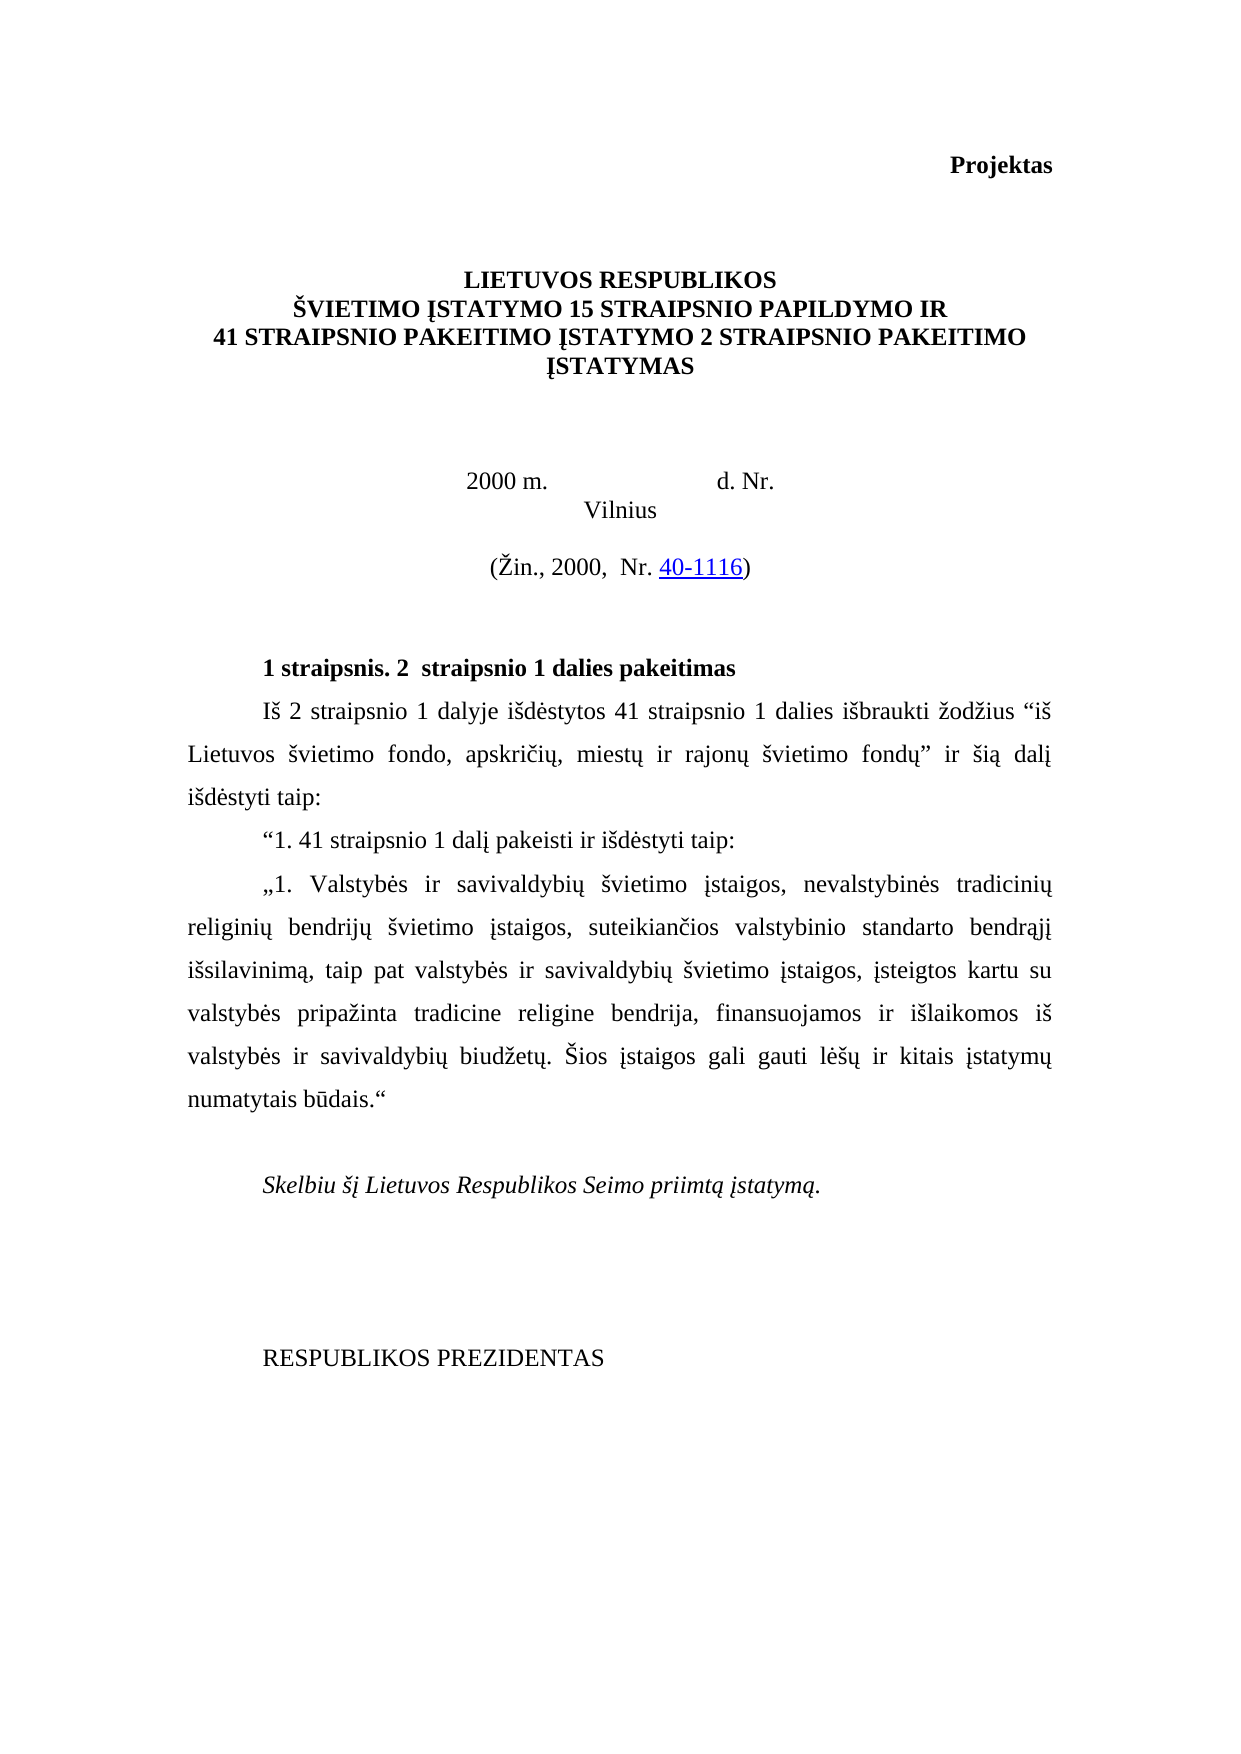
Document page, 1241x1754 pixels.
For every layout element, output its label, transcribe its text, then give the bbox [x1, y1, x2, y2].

text 2000 m. d. Nr. [187, 466, 1053, 495]
text Vilnius [187, 495, 1053, 524]
text Projektas [187, 150, 1053, 179]
text 1 straipsnis. 2 straipsnio 1 dalies pakeitimas [187, 653, 1053, 682]
text RESPUBLIKOS PREZIDENTAS [187, 1343, 1053, 1372]
text (Žin., 2000, Nr. 40-1116) [187, 552, 1053, 581]
text Skelbiu šį Lietuvos Respublikos Seimo priimtą įstatymą. [187, 1171, 1053, 1199]
text Iš 2 straipsnio 1 dalyje išdėstytos 41 straipsnio 1 dalies išbraukti žodžius “iš Lietuvos švietimo fondo, apskričių, miestų ir rajonų švietimo fondų” ir šią dalį išdėstyti taip: [187, 696, 1053, 811]
text ĮSTATYMAS [187, 351, 1053, 380]
text ŠVIETIMO ĮSTATYMO 15 STRAIPSNIO PAPILDYMO IR [187, 294, 1053, 322]
text LIETUVOS RESPUBLIKOS [187, 265, 1053, 294]
text „1. valstybės ir savivaldybių švietimo įstaigos, nevalstybinės tradicinių religinių bendrijų švietimo įstaigos, suteikiančios valstybinio standarto bendrąjį išsilavinimą, taip pat valstybės ir savivaldybių švietimo įstaigos, įsteigtos kartu su valstybės pripažinta tradicine religine bendrija, finansuojamos ir išlaikomos iš valstybės ir savivaldybių biudžetų. Šios įstaigos gali gauti lėšų ir kitais įstatymų numatytais būdais.“ [187, 869, 1053, 1113]
text 41 STRAIPSNIO PAKEITIMO ĮSTATYMO 2 STRAIPSNIO PAKEITIMO [187, 322, 1053, 351]
text “1. 41 straipsnio 1 dalį pakeisti ir išdėstyti taip: [187, 826, 1053, 854]
